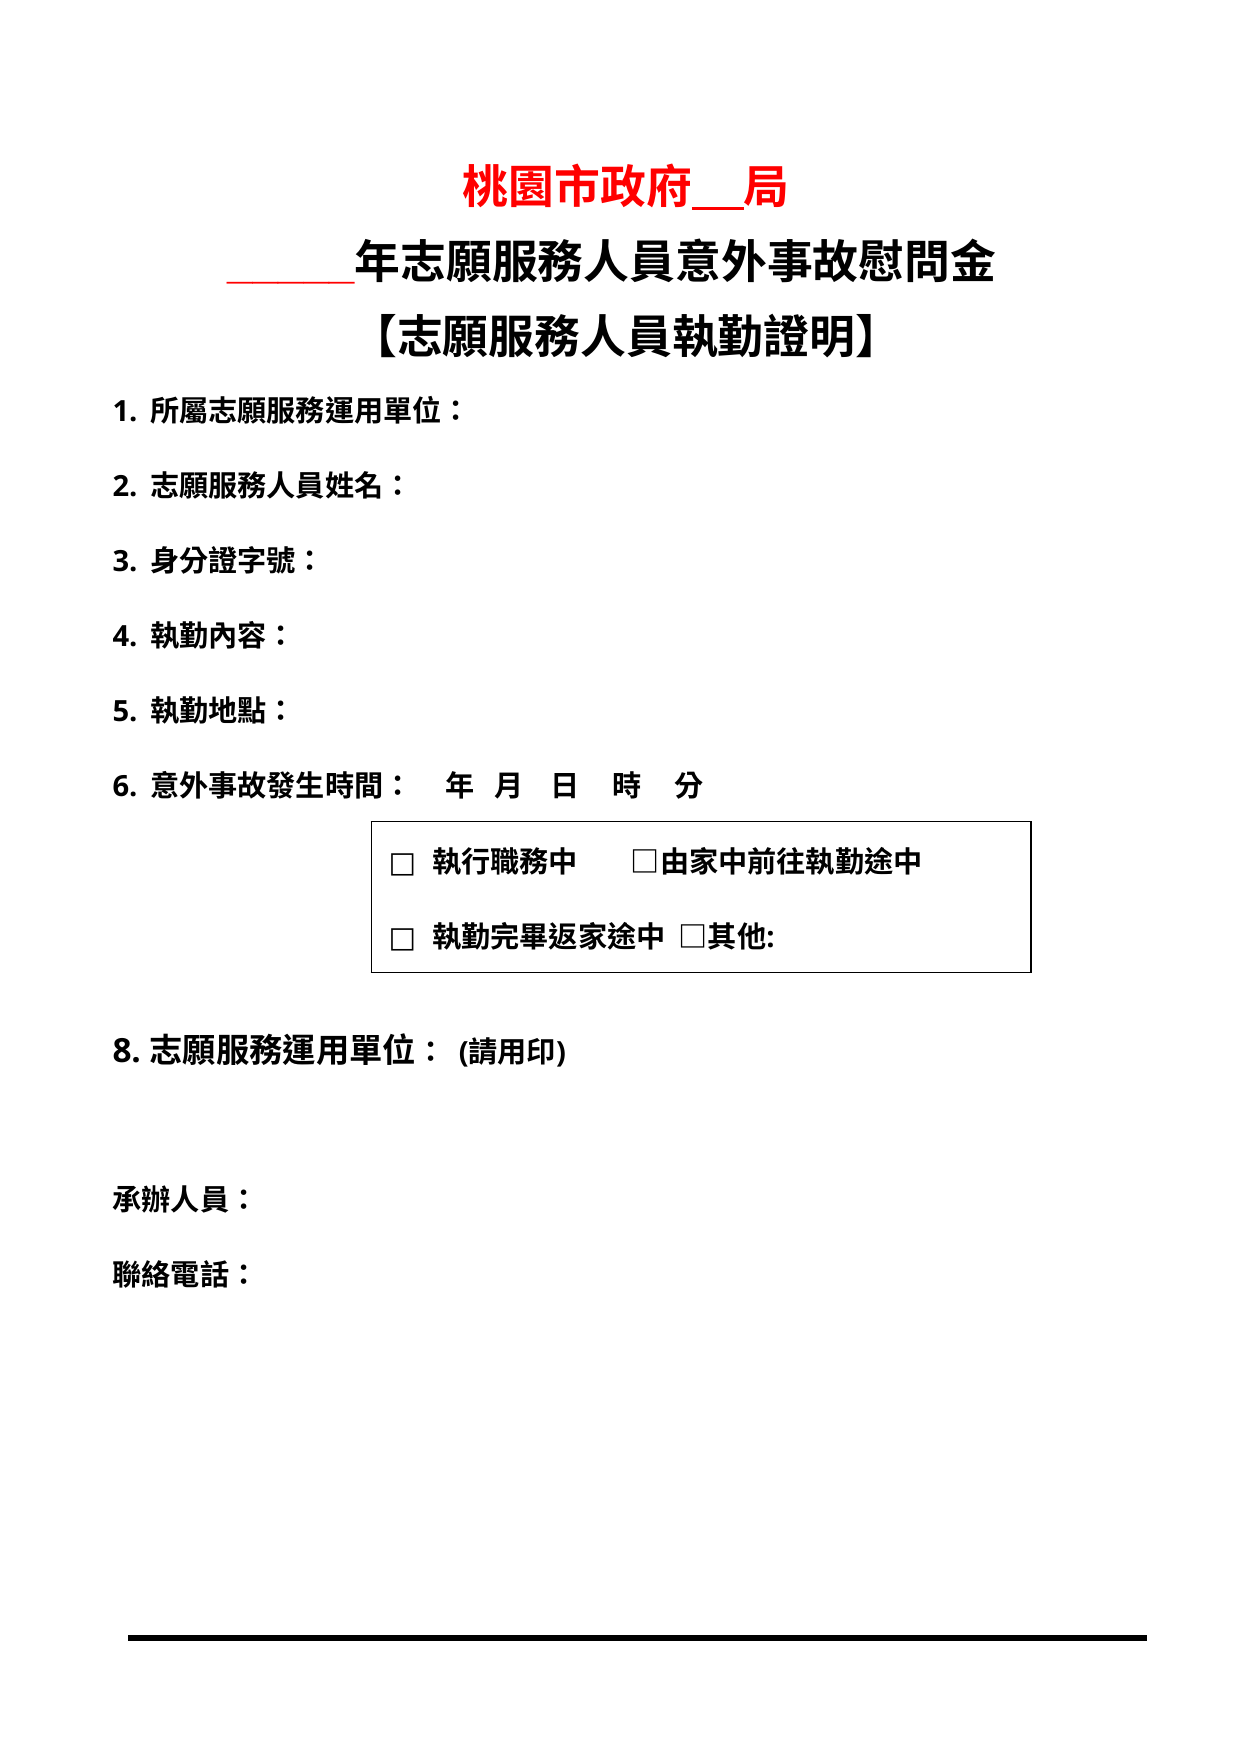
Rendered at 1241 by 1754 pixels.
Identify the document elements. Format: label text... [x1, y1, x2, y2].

list 身分證字號： [112, 521, 1140, 596]
table_header 執行職務中 □由家中前往執勤途中 執勤完畢返家途中 □其他: [372, 822, 1030, 972]
list 執勤地點： [112, 671, 1140, 746]
text 【志願服務人員執勤證明】 [112, 296, 1140, 371]
list 志願服務人員姓名： [112, 446, 1140, 521]
text _____年志願服務人員意外事故慰問金 [112, 221, 1140, 296]
text 8. 志願服務運用單位： (請用印) [112, 1011, 1140, 1086]
text 承辦人員： [112, 1161, 1140, 1236]
text 桃園市政府 局 [112, 146, 1140, 221]
list 執勤內容： [112, 596, 1140, 671]
list 意外事故發生時間： 年 月 日 時 分 [112, 746, 1140, 821]
text 聯絡電話： [112, 1236, 1140, 1311]
list 所屬志願服務運用單位： [112, 371, 1140, 446]
